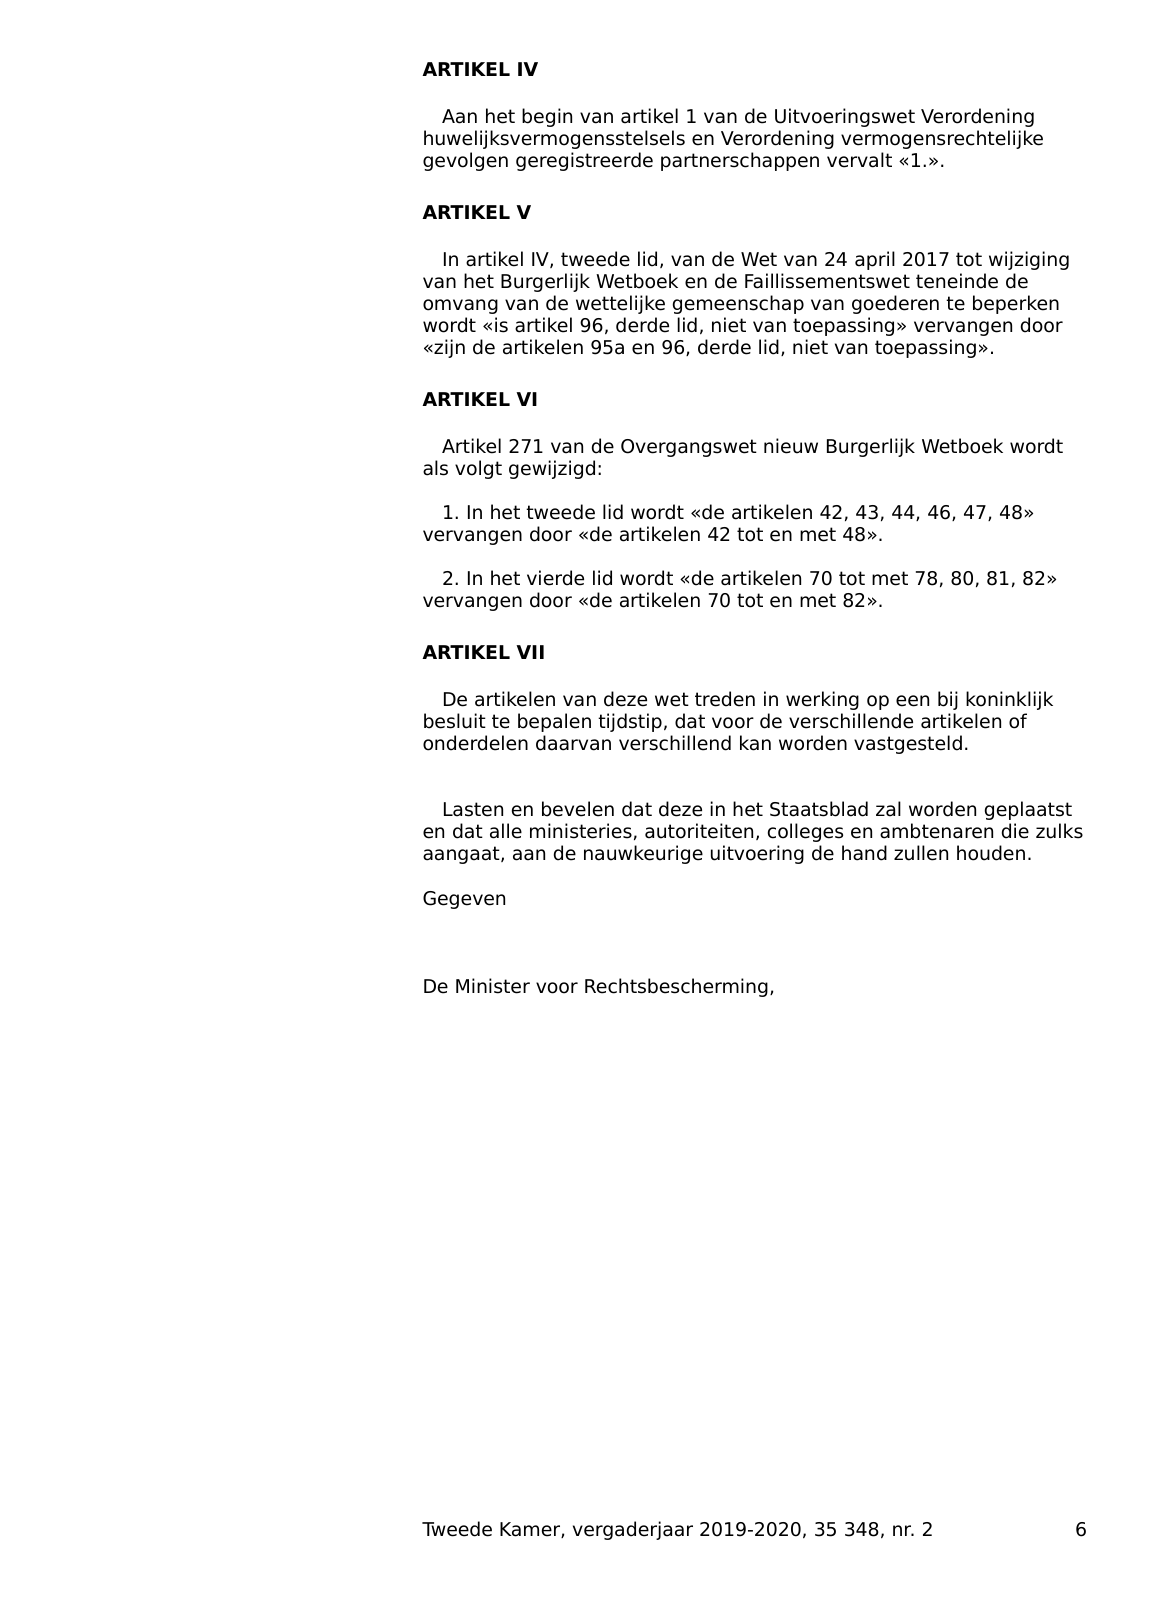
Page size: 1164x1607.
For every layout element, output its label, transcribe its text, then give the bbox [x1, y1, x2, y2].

subtitle ARTIKEL V [422, 202, 1087, 224]
text Aan het begin van artikel 1 van de Uitvoeringswet Verordening huwelijksvermogensstelsels en Verordening vermogensrechtelijke gevolgen geregistreerde partnerschappen vervalt «1.». [422, 106, 1087, 172]
subtitle ARTIKEL VI [422, 389, 1087, 411]
text De Minister voor Rechtsbescherming, [422, 976, 1087, 998]
text De artikelen van deze wet treden in werking op een bij koninklijk besluit te bepalen tijdstip, dat voor de verschillende artikelen of onderdelen daarvan verschillend kan worden vastgesteld. [422, 689, 1087, 755]
subtitle ARTIKEL IV [422, 59, 1087, 81]
subtitle ARTIKEL VII [422, 642, 1087, 664]
text Gegeven [422, 887, 1087, 909]
text In artikel IV, tweede lid, van de Wet van 24 april 2017 tot wijziging van het Burgerlijk Wetboek en de Faillissementswet teneinde de omvang van de wettelijke gemeenschap van goederen te beperken wordt «is artikel 96, derde lid, niet van toepassing» vervangen door «zijn de artikelen 95a en 96, derde lid, niet van toepassing». [422, 249, 1087, 359]
text 2. In het vierde lid wordt «de artikelen 70 tot met 78, 80, 81, 82» vervangen door «de artikelen 70 tot en met 82». [422, 568, 1087, 612]
text 1. In het tweede lid wordt «de artikelen 42, 43, 44, 46, 47, 48» vervangen door «de artikelen 42 tot en met 48». [422, 502, 1087, 546]
text Lasten en bevelen dat deze in het Staatsblad zal worden geplaatst en dat alle ministeries, autoriteiten, colleges en ambtenaren die zulks aangaat, aan de nauwkeurige uitvoering de hand zullen houden. [422, 799, 1087, 865]
text Artikel 271 van de Overgangswet nieuw Burgerlijk Wetboek wordt als volgt gewijzigd: [422, 436, 1087, 480]
